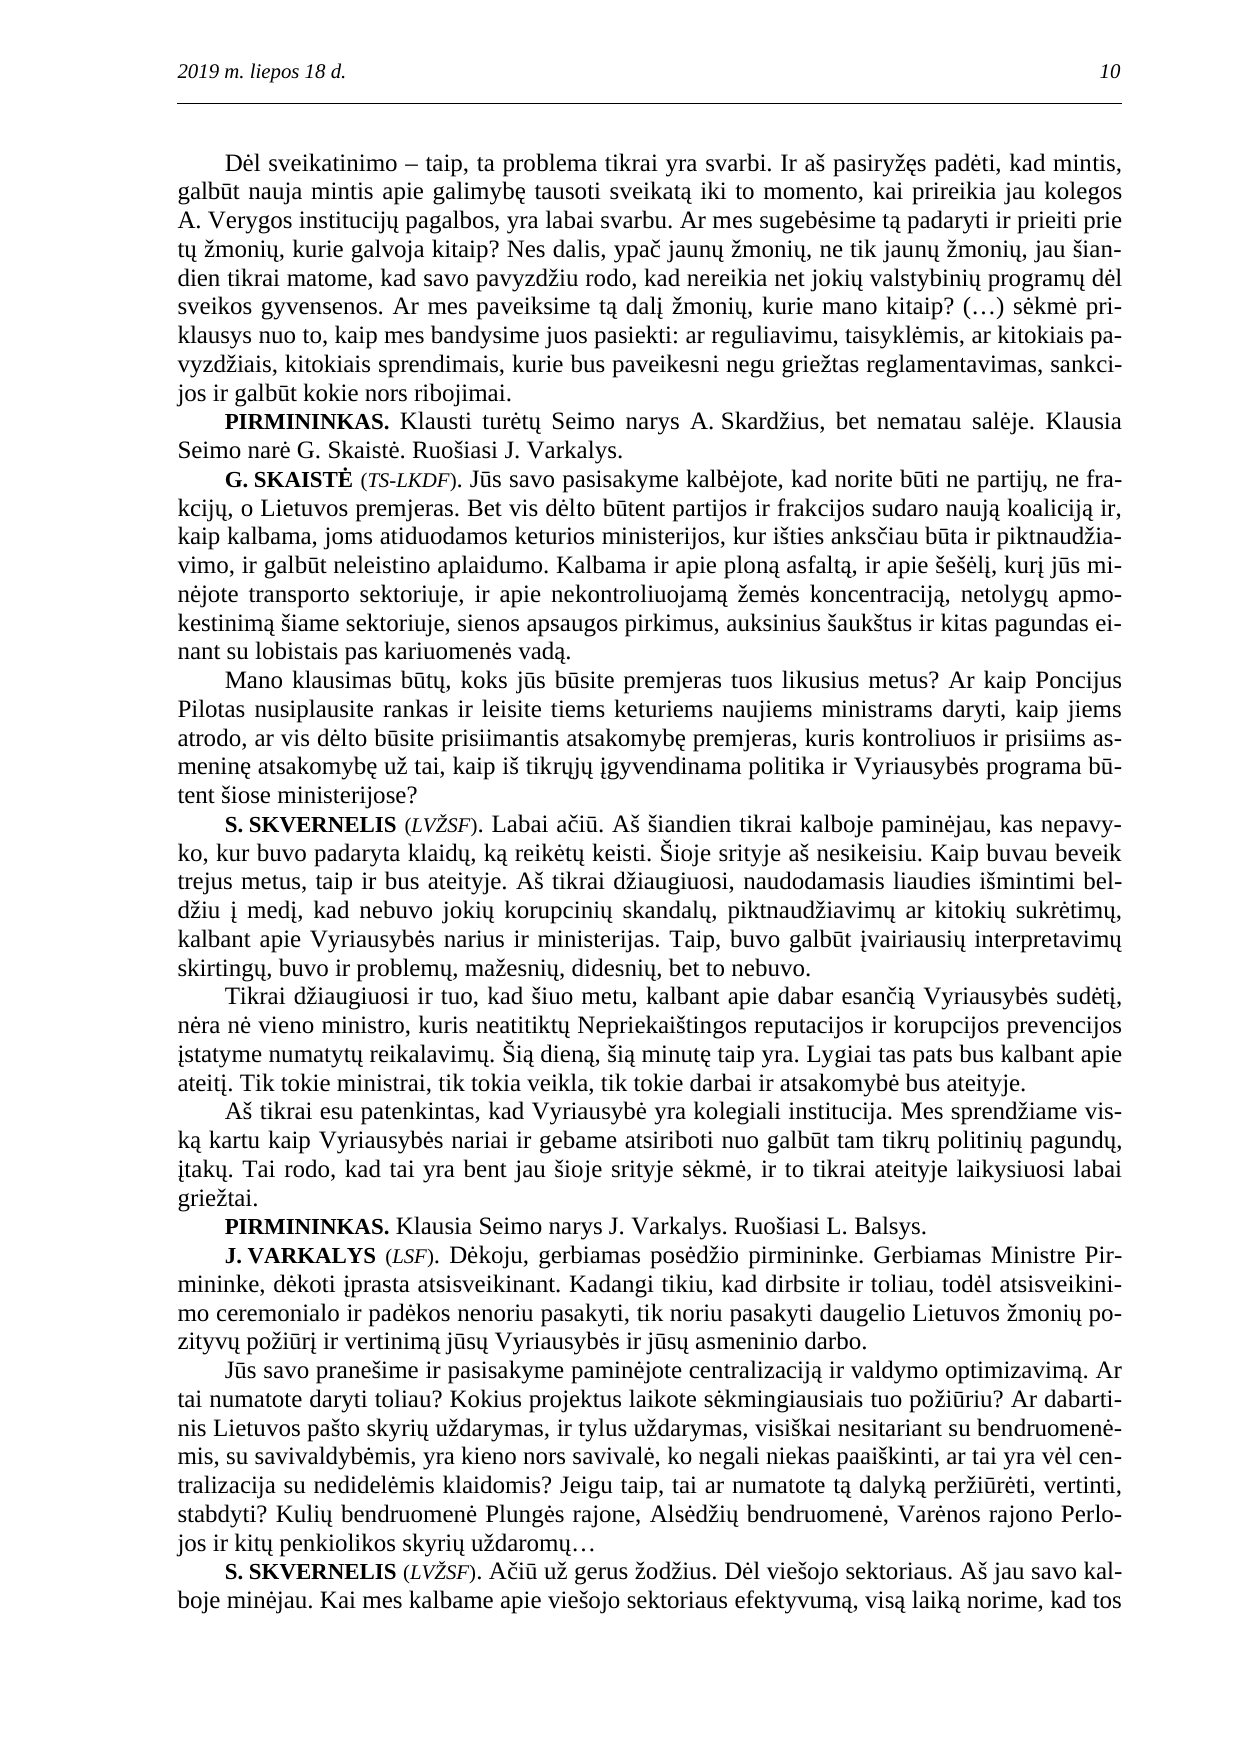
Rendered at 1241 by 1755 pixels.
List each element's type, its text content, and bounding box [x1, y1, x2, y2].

text Ma­no klau­si­mas bū­tų, koks jūs bū­si­te prem­je­ras tuos li­ku­sius me­tus? Ar kaip Pon­ci­jus Pi­lo­tas nu­si­plau­si­te ran­kas ir lei­si­te tiems ke­tu­riems nau­jiems mi­nist­rams da­ry­ti, kaip jiems at­ro­do, ar vis dėl­to bū­si­te pri­si­i­man­tis at­sa­ko­my­bę prem­je­ras, ku­ris kon­tro­liuos ir pri­si­ims as­me­ni­nę at­sa­ko­my­bę už tai, kaip iš tik­rų­jų įgy­ven­di­na­ma po­li­ti­ka ir Vy­riau­sy­bės pro­gra­ma bū­tent šio­se mi­nis­te­ri­jo­se? [177, 665, 1122, 809]
text Aš tik­rai esu pa­ten­kin­tas, kad Vy­riau­sy­bė yra ko­le­gia­li ins­ti­tu­ci­ja. Mes spren­džia­me vis­ką kar­tu kaip Vy­riau­sy­bės na­riai ir ge­ba­me at­si­ri­bo­ti nuo gal­būt tam tik­rų po­li­ti­nių pa­gun­dų, įta­kų. Tai ro­do, kad tai yra bent jau šio­je sri­ty­je sėk­mė, ir to tik­rai at­ei­ty­je lai­ky­siuo­si la­bai griež­tai. [177, 1096, 1122, 1211]
text J. VARKALYS (LSF). Dė­ko­ju, ger­bia­mas po­sė­džio pir­mi­nin­ke. Ger­bia­mas Mi­nist­re Pir­mi­nin­ke, dė­ko­ti įpras­ta at­si­svei­ki­nant. Ka­dan­gi ti­kiu, kad dirb­si­te ir to­liau, to­dėl at­si­svei­ki­ni­mo ce­re­mo­nia­lo ir pa­dė­kos ne­no­riu pa­sa­ky­ti, tik no­riu pa­sa­ky­ti dau­ge­lio Lie­tu­vos žmo­nių po­zi­ty­vų po­žiū­rį ir ver­ti­ni­mą jū­sų Vy­riau­sy­bės ir jū­sų as­me­ni­nio dar­bo. [177, 1240, 1122, 1355]
text Tik­rai džiau­giuo­si ir tuo, kad šiuo me­tu, kal­bant apie da­bar esan­čią Vy­riau­sy­bės su­dė­tį, nė­ra nė vie­no mi­nist­ro, ku­ris ne­ati­tik­tų Ne­pri­ekaiš­tin­gos re­pu­ta­ci­jos ir ko­rup­ci­jos pre­ven­ci­jos įsta­ty­me nu­ma­ty­tų rei­ka­la­vi­mų. Šią die­ną, šią mi­nu­tę taip yra. Ly­giai tas pats bus kal­bant apie at­ei­tį. Tik to­kie mi­nist­rai, tik to­kia veik­la, tik to­kie dar­bai ir at­sa­ko­my­bė bus at­ei­ty­je. [177, 981, 1122, 1096]
text S. SKVERNELIS (LVŽSF). La­bai ačiū. Aš šian­dien tik­rai kal­bo­je pa­mi­nė­jau, kas ne­pa­vy­ko, kur bu­vo pa­da­ry­ta klai­dų, ką rei­kė­tų keis­ti. Šio­je sri­ty­je aš ne­si­kei­siu. Kaip bu­vau be­veik tre­jus me­tus, taip ir bus at­ei­ty­je. Aš tik­rai džiau­giuo­si, nau­do­da­ma­sis liau­dies iš­min­ti­mi bel­džiu į me­dį, kad ne­bu­vo jo­kių ko­rup­ci­nių skan­da­lų, pik­tnau­džia­vi­mų ar ki­to­kių su­krė­ti­mų, kal­bant apie Vy­riau­sy­bės na­rius ir mi­nis­te­ri­jas. Taip, bu­vo gal­būt įvai­riau­sių in­ter­pre­ta­vi­mų skir­tin­gų, bu­vo ir pro­ble­mų, ma­žes­nių, di­des­nių, bet to ne­bu­vo. [177, 809, 1122, 981]
text G. SKAISTĖ (TS-LKDF). Jūs sa­vo pa­si­sa­ky­me kal­bė­jo­te, kad no­ri­te bū­ti ne par­ti­jų, ne fra­k­ci­jų, o Lie­tu­vos prem­je­ras. Bet vis dėl­to bū­tent par­ti­jos ir frak­ci­jos su­da­ro nau­ją ko­a­li­ci­ją ir, kaip kal­ba­ma, joms ati­duo­da­mos ke­tu­rios mi­nis­te­ri­jos, kur iš­ties anks­čiau bū­ta ir pik­tnau­džia­vi­mo, ir gal­būt ne­leis­ti­no ap­lai­du­mo. Kal­ba­ma ir apie plo­ną as­fal­tą, ir apie še­šė­lį, ku­rį jūs mi­nė­jo­te trans­por­to sek­to­riu­je, ir apie ne­kon­tro­liuo­ja­mą že­mės kon­cen­tra­ci­ją, ne­to­ly­gų ap­mo­kes­ti­ni­mą šia­me sek­to­riu­je, sie­nos ap­sau­gos pir­ki­mus, auk­si­nius šaukš­tus ir ki­tas pa­gun­das ei­nant su lo­bis­tais pas ka­riuo­me­nės va­dą. [177, 464, 1122, 665]
text Jūs sa­vo pra­ne­ši­me ir pa­si­sa­ky­me pa­mi­nė­jo­te cen­tra­li­za­ci­ją ir val­dy­mo op­ti­mi­za­vi­mą. Ar tai nu­ma­to­te da­ry­ti to­liau? Ko­kius pro­jek­tus lai­ko­te sėk­min­giau­siais tuo po­žiū­riu? Ar da­bar­ti­nis Lie­tu­vos paš­to sky­rių už­da­ry­mas, ir ty­lus už­da­ry­mas, vi­siš­kai ne­si­ta­riant su ben­druo­me­nė­mis, su sa­vi­val­dy­bė­mis, yra kie­no nors sa­vi­va­lė, ko ne­ga­li nie­kas pa­aiš­kin­ti, ar tai yra vėl cen­t­ra­li­za­ci­ja su ne­di­de­lė­mis klai­do­mis? Jei­gu taip, tai ar nu­ma­to­te tą da­ly­ką per­žiū­rė­ti, ver­tin­ti, stab­dy­ti? Ku­lių ben­druo­me­nė Plun­gės ra­jo­ne, Al­sė­džių ben­druo­me­nė, Va­rė­nos ra­jo­no Per­lo­jos ir ki­tų pen­kio­li­kos sky­rių už­da­ro­mų… [177, 1355, 1122, 1556]
text S. SKVERNELIS (LVŽSF). Ačiū už ge­rus žo­džius. Dėl vie­šo­jo sek­to­riaus. Aš jau sa­vo kal­bo­je mi­nė­jau. Kai mes kal­ba­me apie vie­šo­jo sek­to­riaus efek­ty­vu­mą, vi­są lai­ką no­ri­me, kad tos [177, 1556, 1122, 1614]
text Dėl svei­ka­ti­ni­mo – taip, ta pro­ble­ma tik­rai yra svar­bi. Ir aš pa­si­ry­žęs pa­dė­ti, kad min­tis, gal­būt nau­ja min­tis apie ga­li­my­bę tau­so­ti svei­ka­tą iki to mo­men­to, ka­i pri­rei­kia jau ko­le­gos A. Ve­ry­gos ins­ti­tu­ci­jų pa­gal­bos, yra la­bai svar­bu. Ar mes su­ge­bė­si­me tą pa­da­ry­ti ir pri­ei­ti prie tų žmo­nių, ku­rie gal­vo­ja ki­taip? Nes da­lis, ypač jau­nų žmo­nių, ne tik jau­nų žmo­nių, jau šian­dien tik­rai ma­to­me, kad sa­vo pa­vyz­džiu ro­do, kad ne­rei­kia net jo­kių vals­ty­bi­nių pro­gra­mų dėl svei­kos gy­ven­se­nos. Ar mes pa­veik­si­me tą da­lį žmo­nių, ku­rie ma­no ki­taip? (…) sėk­mė pri­klau­sys nuo to, kaip mes ban­dy­si­me juos pa­siek­ti: ar re­gu­lia­vi­mu, tai­syk­lė­mis, ar ki­to­kiais pa­vyz­džiais, ki­to­kiais spren­di­mais, ku­rie bus pa­vei­kesni ne­gu griež­tas reg­la­men­ta­vi­mas, sank­ci­jos ir gal­būt ko­kie nors ri­bo­ji­mai. [177, 148, 1122, 406]
text PIRMININKAS. Klaus­ti tu­rė­tų Sei­mo na­rys A. Skar­džius, bet ne­ma­tau sa­lė­je. Klau­sia Sei­mo na­rė G. Skais­tė. Ruo­šia­si J. Var­ka­lys. [177, 406, 1122, 464]
text PIRMININKAS. Klau­sia Sei­mo na­rys J. Var­ka­lys. Ruo­šia­si L. Bal­sys. [177, 1211, 1122, 1240]
